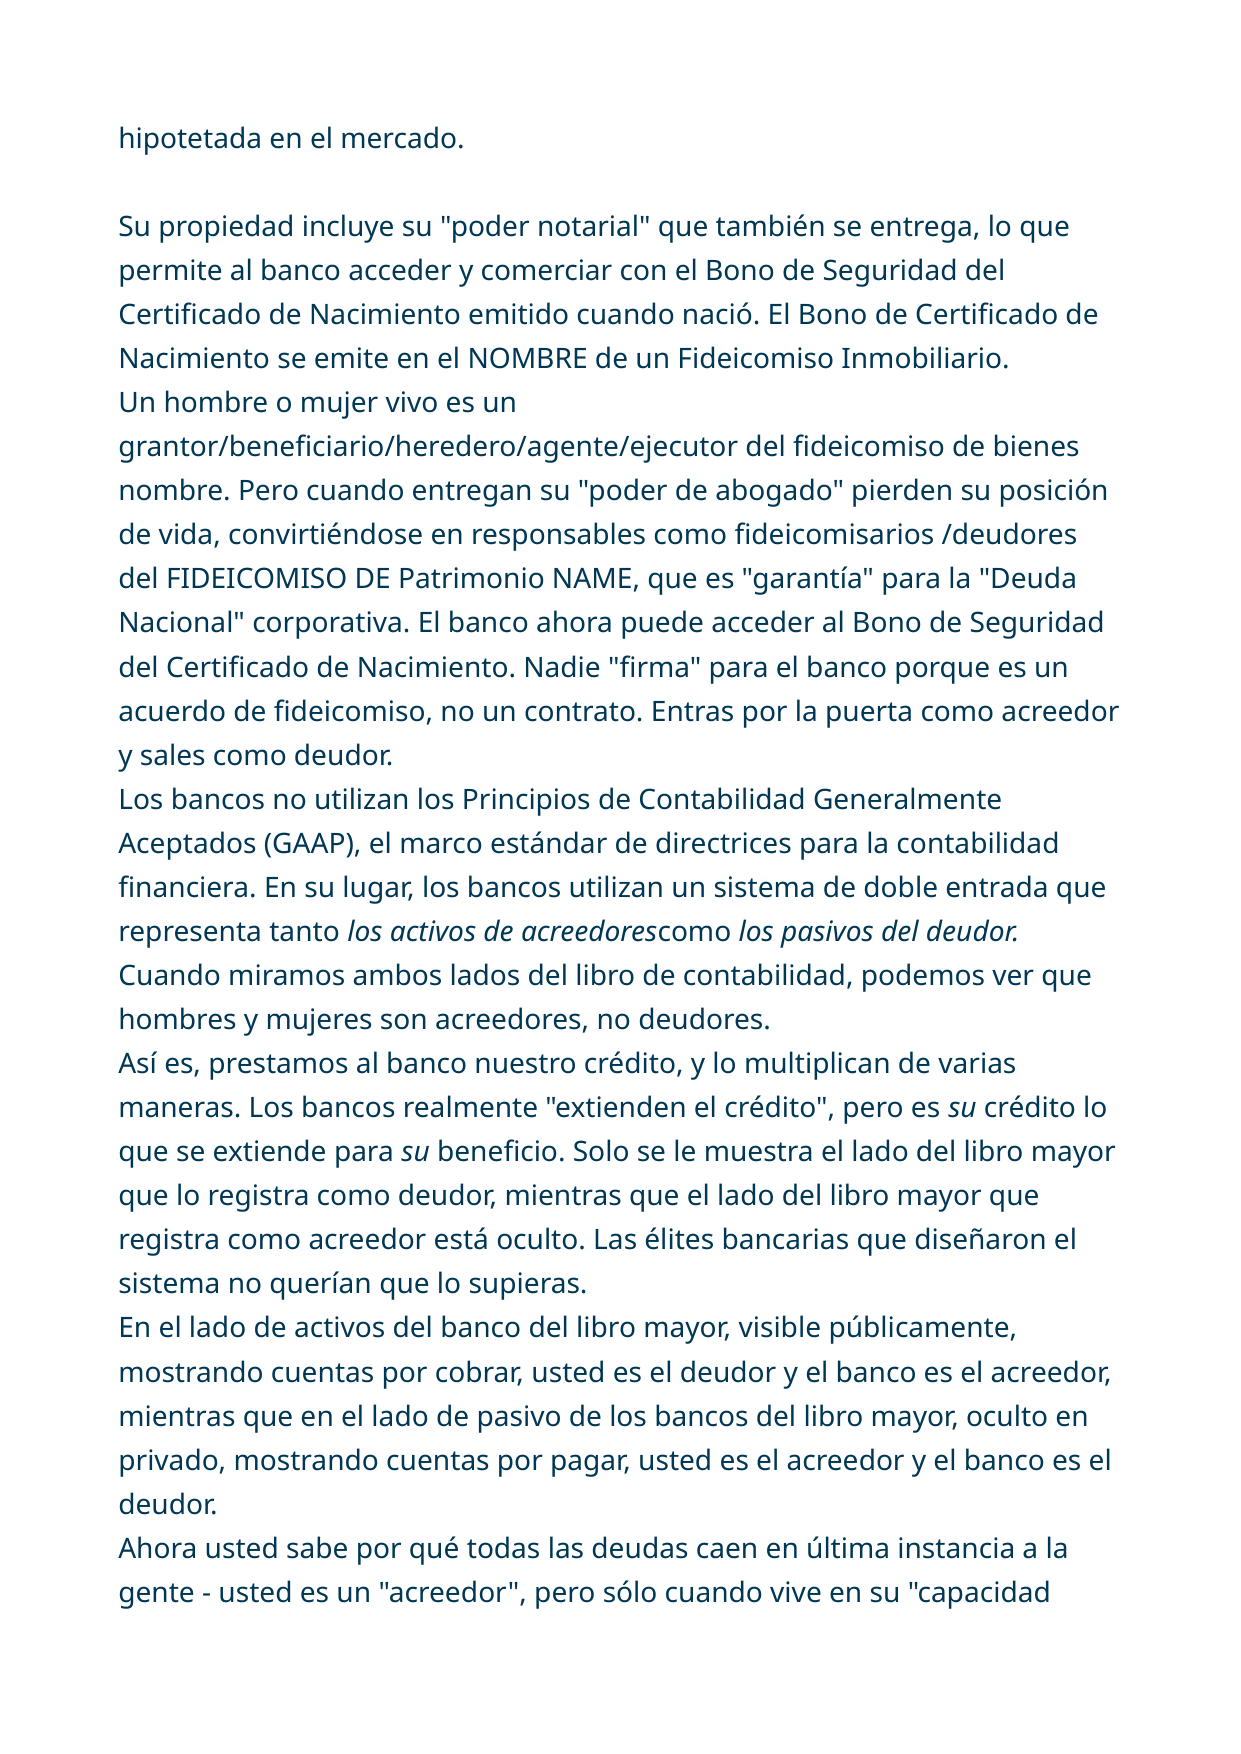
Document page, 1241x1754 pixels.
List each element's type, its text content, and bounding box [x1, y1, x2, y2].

text hipotetada en el mercado. Su propiedad incluye su "poder notarial" que también se entrega, lo que permite al banco acceder y comerciar con el Bono de Seguridad del Certificado de Nacimiento emitido cuando nació. El Bono de Certificado de Nacimiento se emite en el NOMBRE de un Fideicomiso Inmobiliario. Un hombre o mujer vivo es un grantor/beneficiario/heredero/agente/ejecutor del fideicomiso de bienes nombre. Pero cuando entregan su "poder de abogado" pierden su posición de vida, convirtiéndose en responsables como fideicomisarios /deudores del FIDEICOMISO DE Patrimonio NAME, que es "garantía" para la "Deuda Nacional" corporativa. El banco ahora puede acceder al Bono de Seguridad del Certificado de Nacimiento. Nadie "firma" para el banco porque es un acuerdo de fideicomiso, no un contrato. Entras por la puerta como acreedor y sales como deudor. Los bancos no utilizan los Principios de Contabilidad Generalmente Aceptados (GAAP), el marco estándar de directrices para la contabilidad financiera. En su lugar, los bancos utilizan un sistema de doble entrada que representa tanto los activos de acreedorescomo los pasivos del deudor. Cuando miramos ambos lados del libro de contabilidad, podemos ver que hombres y mujeres son acreedores, no deudores. Así es, prestamos al banco nuestro crédito, y lo multiplican de varias maneras. Los bancos realmente "extienden el crédito", pero es su crédito lo que se extiende para su beneficio. Solo se le muestra el lado del libro mayor que lo registra como deudor, mientras que el lado del libro mayor que registra como acreedor está oculto. Las élites bancarias que diseñaron el sistema no querían que lo supieras. En el lado de activos del banco del libro mayor, visible públicamente, mostrando cuentas por cobrar, usted es el deudor y el banco es el acreedor, mientras que en el lado de pasivo de los bancos del libro mayor, oculto en privado, mostrando cuentas por pagar, usted es el acreedor y el banco es el deudor. Ahora usted sabe por qué todas las deudas caen en última instancia a la gente - usted es un "acreedor", pero sólo cuando vive en su "capacidad [118, 118, 1122, 1611]
